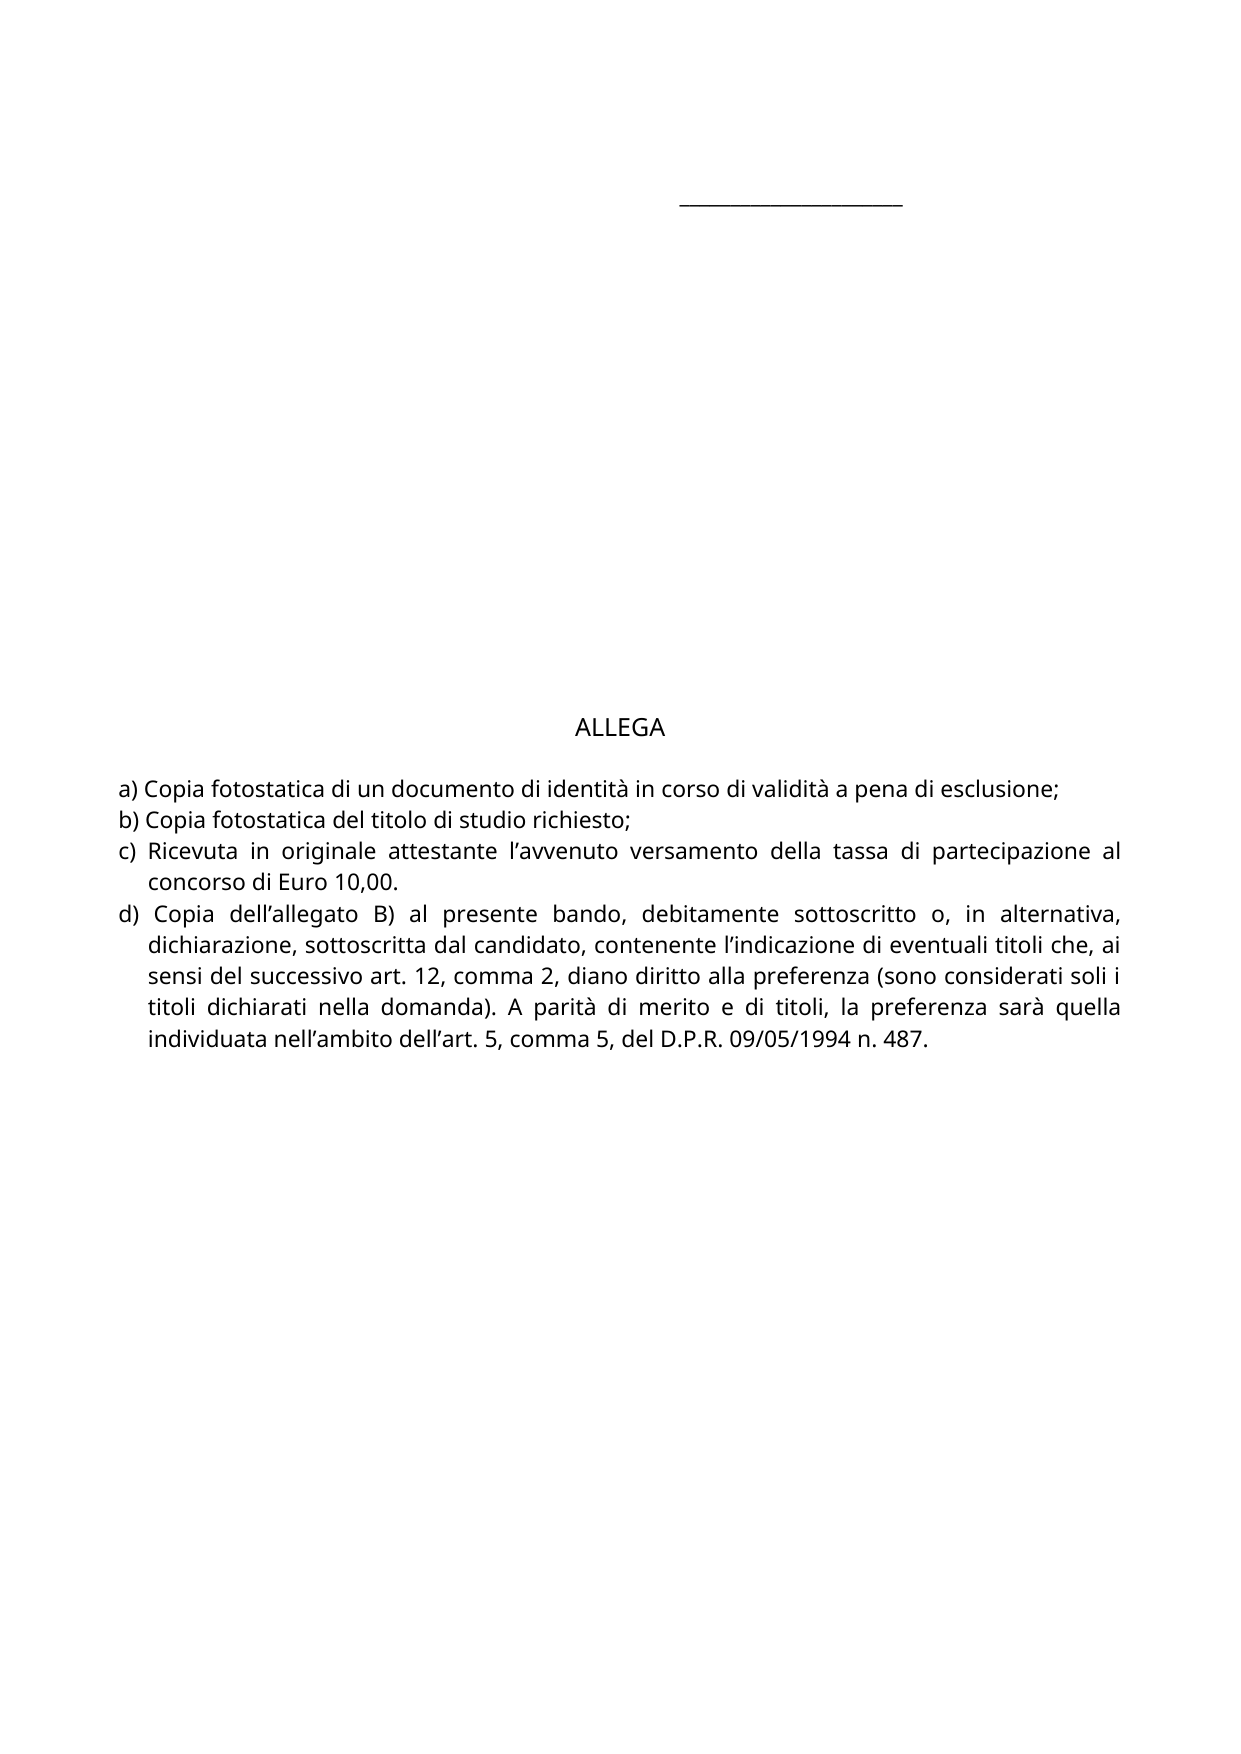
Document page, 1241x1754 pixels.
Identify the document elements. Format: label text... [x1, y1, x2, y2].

text a) Copia fotostatica di un documento di identità in corso di validità a pena di esclusione; [118, 773, 1122, 804]
text c) Ricevuta in originale attestante l’avvenuto versamento della tassa di partecipazione al concorso di Euro 10,00. [118, 835, 1122, 898]
text ______________________ [118, 179, 1122, 210]
text b) Copia fotostatica del titolo di studio richiesto; [118, 804, 1122, 835]
text ALLEGA [118, 710, 1122, 744]
text d) Copia dell’allegato B) al presente bando, debitamente sottoscritto o, in alternativa, dichiarazione, sottoscritta dal candidato, contenente l’indicazione di eventuali titoli che, ai sensi del successivo art. 12, comma 2, diano diritto alla preferenza (sono considerati soli i titoli dichiarati nella domanda). A parità di merito e di titoli, la preferenza sarà quella individuata nell’ambito dell’art. 5, comma 5, del D.P.R. 09/05/1994 n. 487. [118, 898, 1122, 1054]
